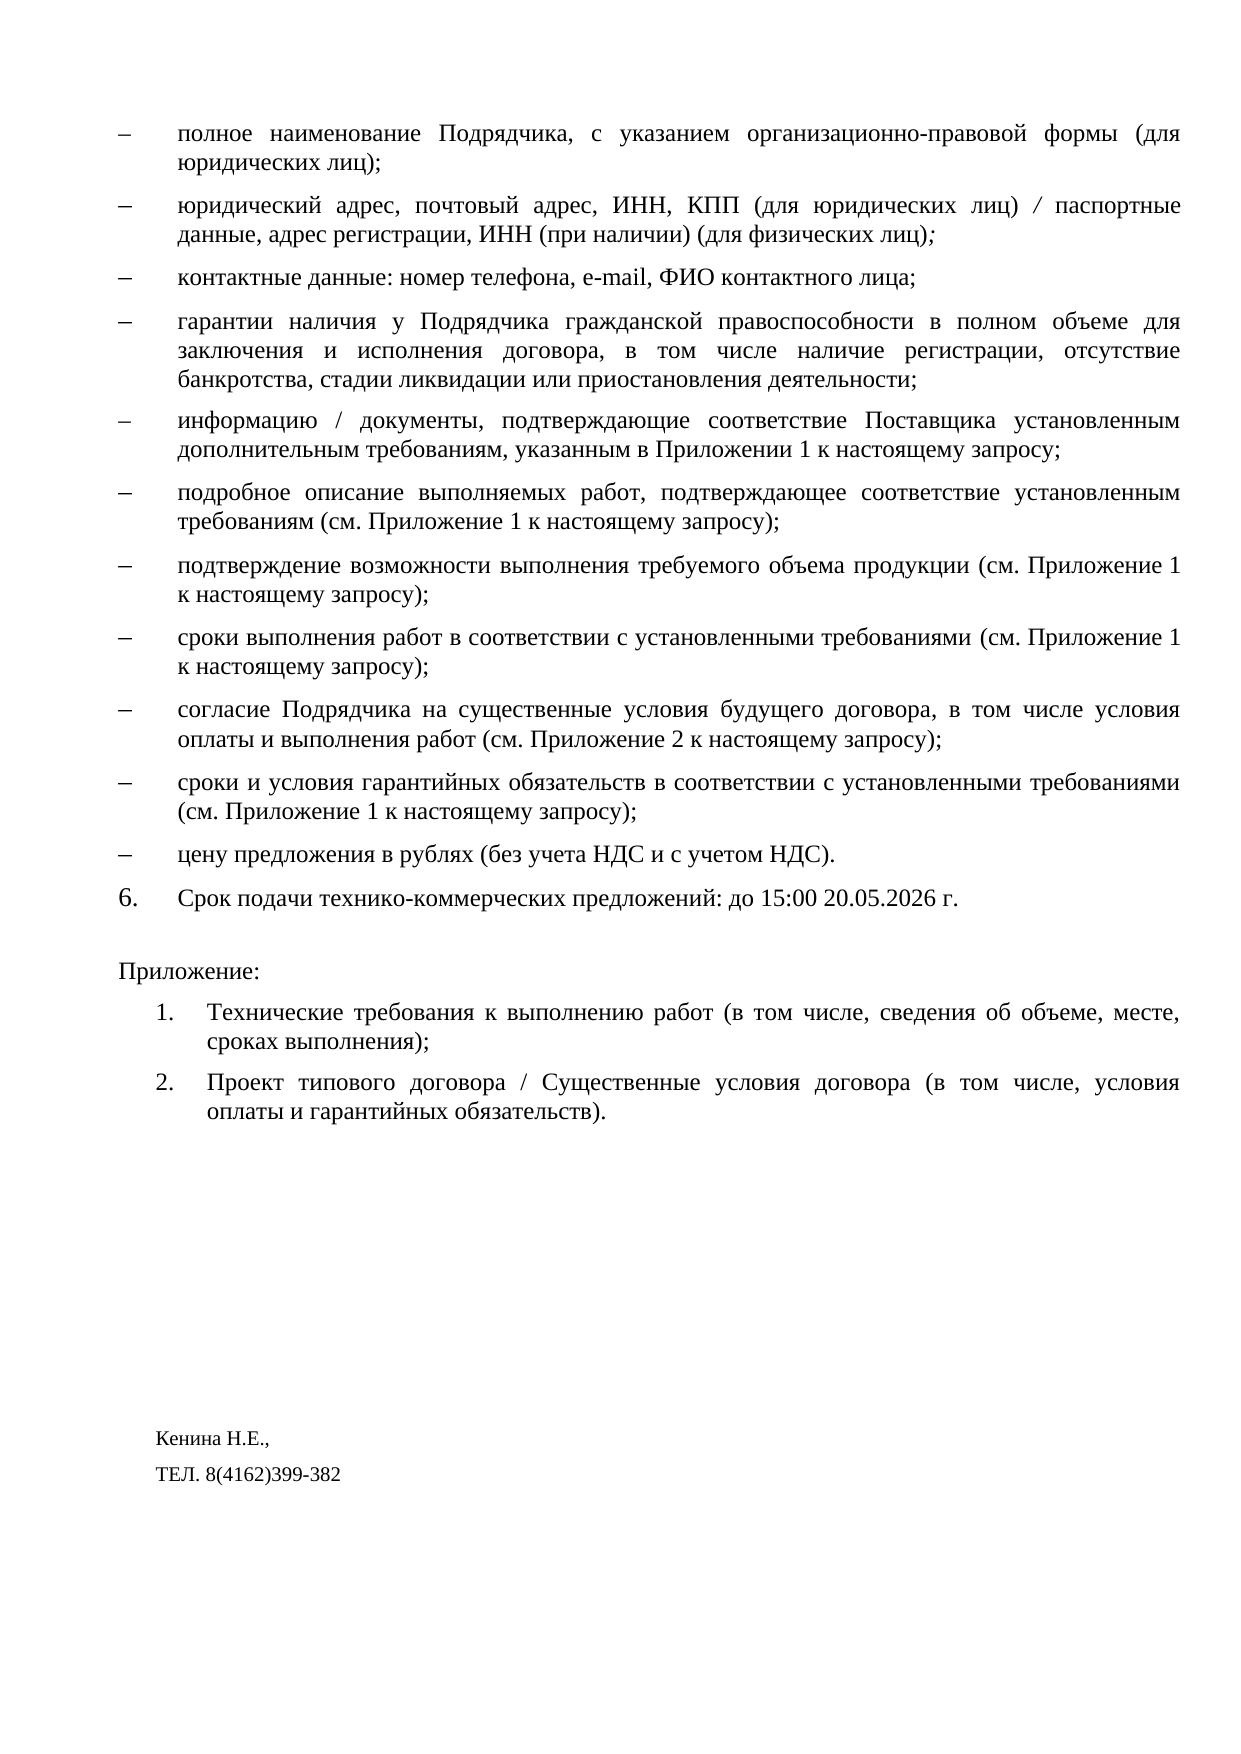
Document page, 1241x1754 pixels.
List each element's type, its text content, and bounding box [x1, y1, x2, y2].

list цену предложения в рублях (без учета НДС и с учетом НДС). [118, 837, 1181, 868]
list подтверждение возможности выполнения требуемого объема продукции (см. Приложение 1 к настоящему запросу); [118, 548, 1181, 608]
list подробное описание выполняемых работ, подтверждающее соответствие установленным требованиям (см. Приложение 1 к настоящему запросу); [118, 475, 1181, 535]
list Срок подачи технико-коммерческих предложений: до 15:00 20.05.2026 г. [118, 881, 1181, 912]
list полное наименование Подрядчика, с указанием организационно-правовой формы (для юридических лиц); [118, 118, 1181, 176]
text Кенина Н.Е., [155, 1426, 1181, 1450]
list Технические требования к выполнению работ (в том числе, сведения об объеме, месте, сроках выполнения); [155, 997, 1181, 1054]
list сроки выполнения работ в соответствии с установленными требованиями (см. Приложение 1 к настоящему запросу); [118, 620, 1181, 680]
list гарантии наличия у Подрядчика гражданской правоспособности в полном объеме для заключения и исполнения договора, в том числе наличие регистрации, отсутствие банкротства, стадии ликвидации или приостановления деятельности; [118, 304, 1181, 393]
text Приложение: [118, 956, 1181, 984]
list сроки и условия гарантийных обязательств в соответствии с установленными требованиями (см. Приложение 1 к настоящему запросу); [118, 765, 1181, 825]
text ТЕЛ. 8(4162)399-382 [155, 1462, 1181, 1486]
list Проект типового договора / Существенные условия договора (в том числе, условия оплаты и гарантийных обязательств). [155, 1067, 1181, 1124]
list согласие Подрядчика на существенные условия будущего договора, в том числе условия оплаты и выполнения работ (см. Приложение 2 к настоящему запросу); [118, 692, 1181, 752]
list юридический адрес, почтовый адрес, ИНН, КПП (для юридических лиц) / паспортные данные, адрес регистрации, ИНН (при наличии) (для физических лиц); [118, 188, 1181, 248]
list информацию / документы, подтверждающие соответствие Поставщика установленным дополнительным требованиям, указанным в Приложении 1 к настоящему запросу; [118, 405, 1181, 463]
list контактные данные: номер телефона, e-mail, ФИО контактного лица; [118, 261, 1181, 292]
